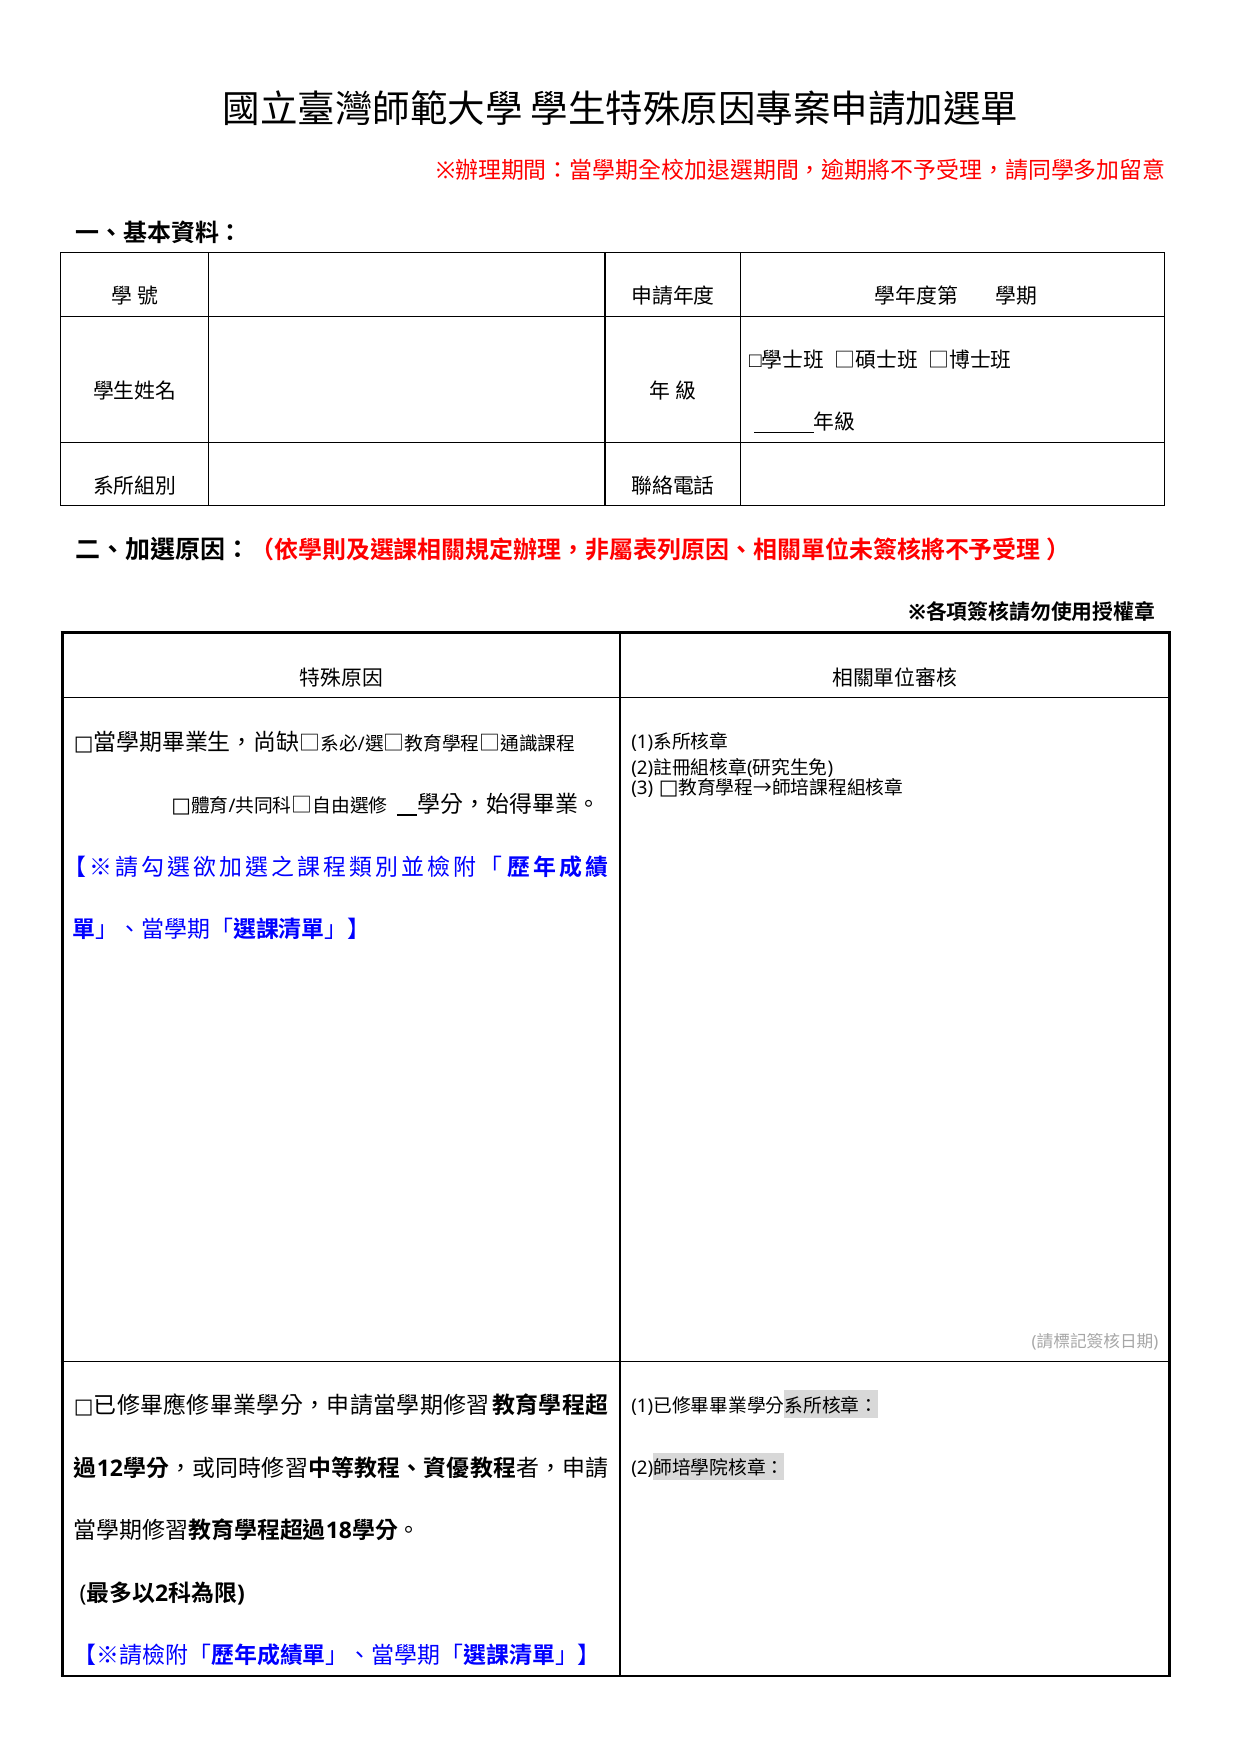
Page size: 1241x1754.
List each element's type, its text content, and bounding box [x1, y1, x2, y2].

text ※各項簽核請勿使用授權章 [75, 569, 1165, 631]
table_cell 學生姓名 [61, 317, 208, 442]
table_cell □當學期畢業生，尚缺□系必/選□教育學程□通識課程 □體育/共同科□自由選修 學分，始得畢業。 【※請勾選欲加選之課程類別並檢附「歷年成績單」、當學期「選課清單」】 [64, 698, 619, 1361]
table_cell [741, 443, 1164, 505]
table_cell 聯絡電話 [606, 443, 740, 505]
table_header 學 號 [61, 253, 208, 316]
table_header 相關單位審核 [621, 634, 1168, 697]
table_cell (1)已修畢畢業學分系所核章： (2)師培學院核章： [621, 1362, 1168, 1675]
table_cell □已修畢應修畢業學分，申請當學期修習教育學程超過12學分，或同時修習中等教程、資優教程者，申請當學期修習教育學程超過18學分。 (最多以2科為限) 【※請檢附「歷年成績單」、當學期「選課清單」】 [64, 1362, 619, 1675]
table_header [209, 253, 604, 316]
table_header 特殊原因 [64, 634, 619, 697]
table_cell □學士班 □碩士班 □博士班 年級 [741, 317, 1164, 442]
table_cell 年 級 [606, 317, 740, 442]
table_header 申請年度 [606, 253, 740, 316]
table_header 學年度第 學期 [741, 253, 1164, 316]
table_cell [209, 317, 604, 442]
table_cell 系所組別 [61, 443, 208, 505]
table_cell (1)系所核章 (2)註冊組核章(研究生免) (3) □教育學程→師培課程組核章 (請標記簽核日期) [621, 698, 1168, 1361]
table_cell [209, 443, 604, 505]
text 一、基本資料： [75, 189, 1165, 252]
text 二、加選原因：（依學則及選課相關規定辦理，非屬表列原因、相關單位未簽核將不予受理 ） [75, 506, 1165, 569]
text ※辦理期間：當學期全校加退選期間，逾期將不予受理，請同學多加留意 [75, 127, 1165, 189]
text 國立臺灣師範大學 學生特殊原因專案申請加選單 [75, 64, 1165, 127]
